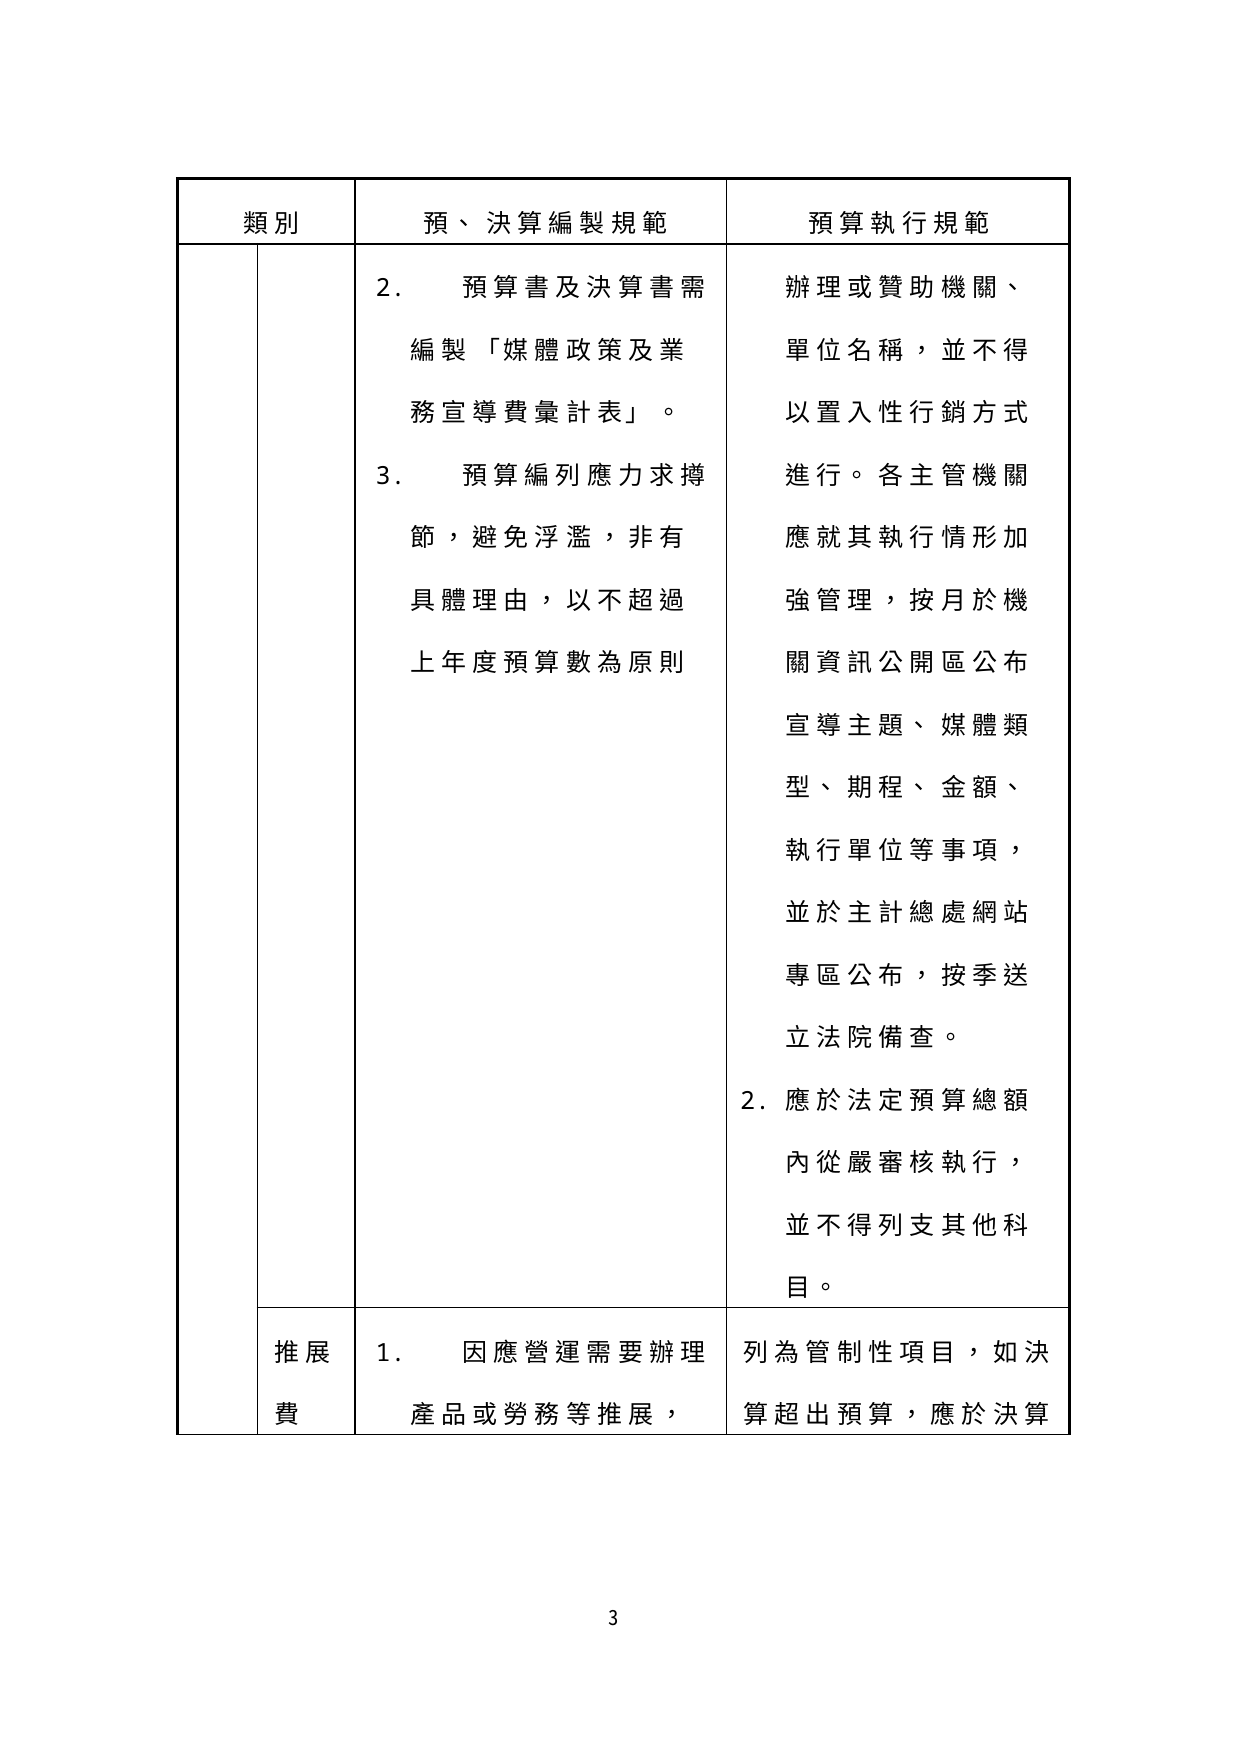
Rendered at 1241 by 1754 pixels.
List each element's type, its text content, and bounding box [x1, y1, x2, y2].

table_cell 辦理或贊助機關、單位名稱，並不得以置入性行銷方式進行。各主管機關應就其執行情形加強管理，按月於機關資訊公開區公布宣導主題、媒體類型、期程、金額、執行單位等事項，並於主計總處網站專區公布，按季送立法院備查。 應於法定預算總額內從嚴審核執行，並不得列支其他科目。 [727, 245, 1068, 1307]
table_cell [258, 245, 354, 1307]
table_cell 依預算法第62條之1規定，於四大媒體辦理之宣導費用，編列「媒宣費」。 預算書及決算書需編製「媒體政策及業務宣導費彙計表」。 預算編列應力求撙節，避免浮濫，非有具體理由，以不超過上年度預算數為原則 [356, 245, 726, 1307]
table_cell 因應營運需要辦理產品或勞務等推展， [356, 1308, 726, 1433]
table_cell 列為管制性項目，如決算超出預算，應於決算 [727, 1308, 1068, 1433]
table_header 預、決算編製規範 [356, 180, 726, 243]
table_header 類別 [179, 180, 354, 243]
table_cell [179, 245, 257, 1433]
table_header 預算執行規範 [727, 180, 1068, 243]
table_cell 推展費 [258, 1308, 354, 1433]
